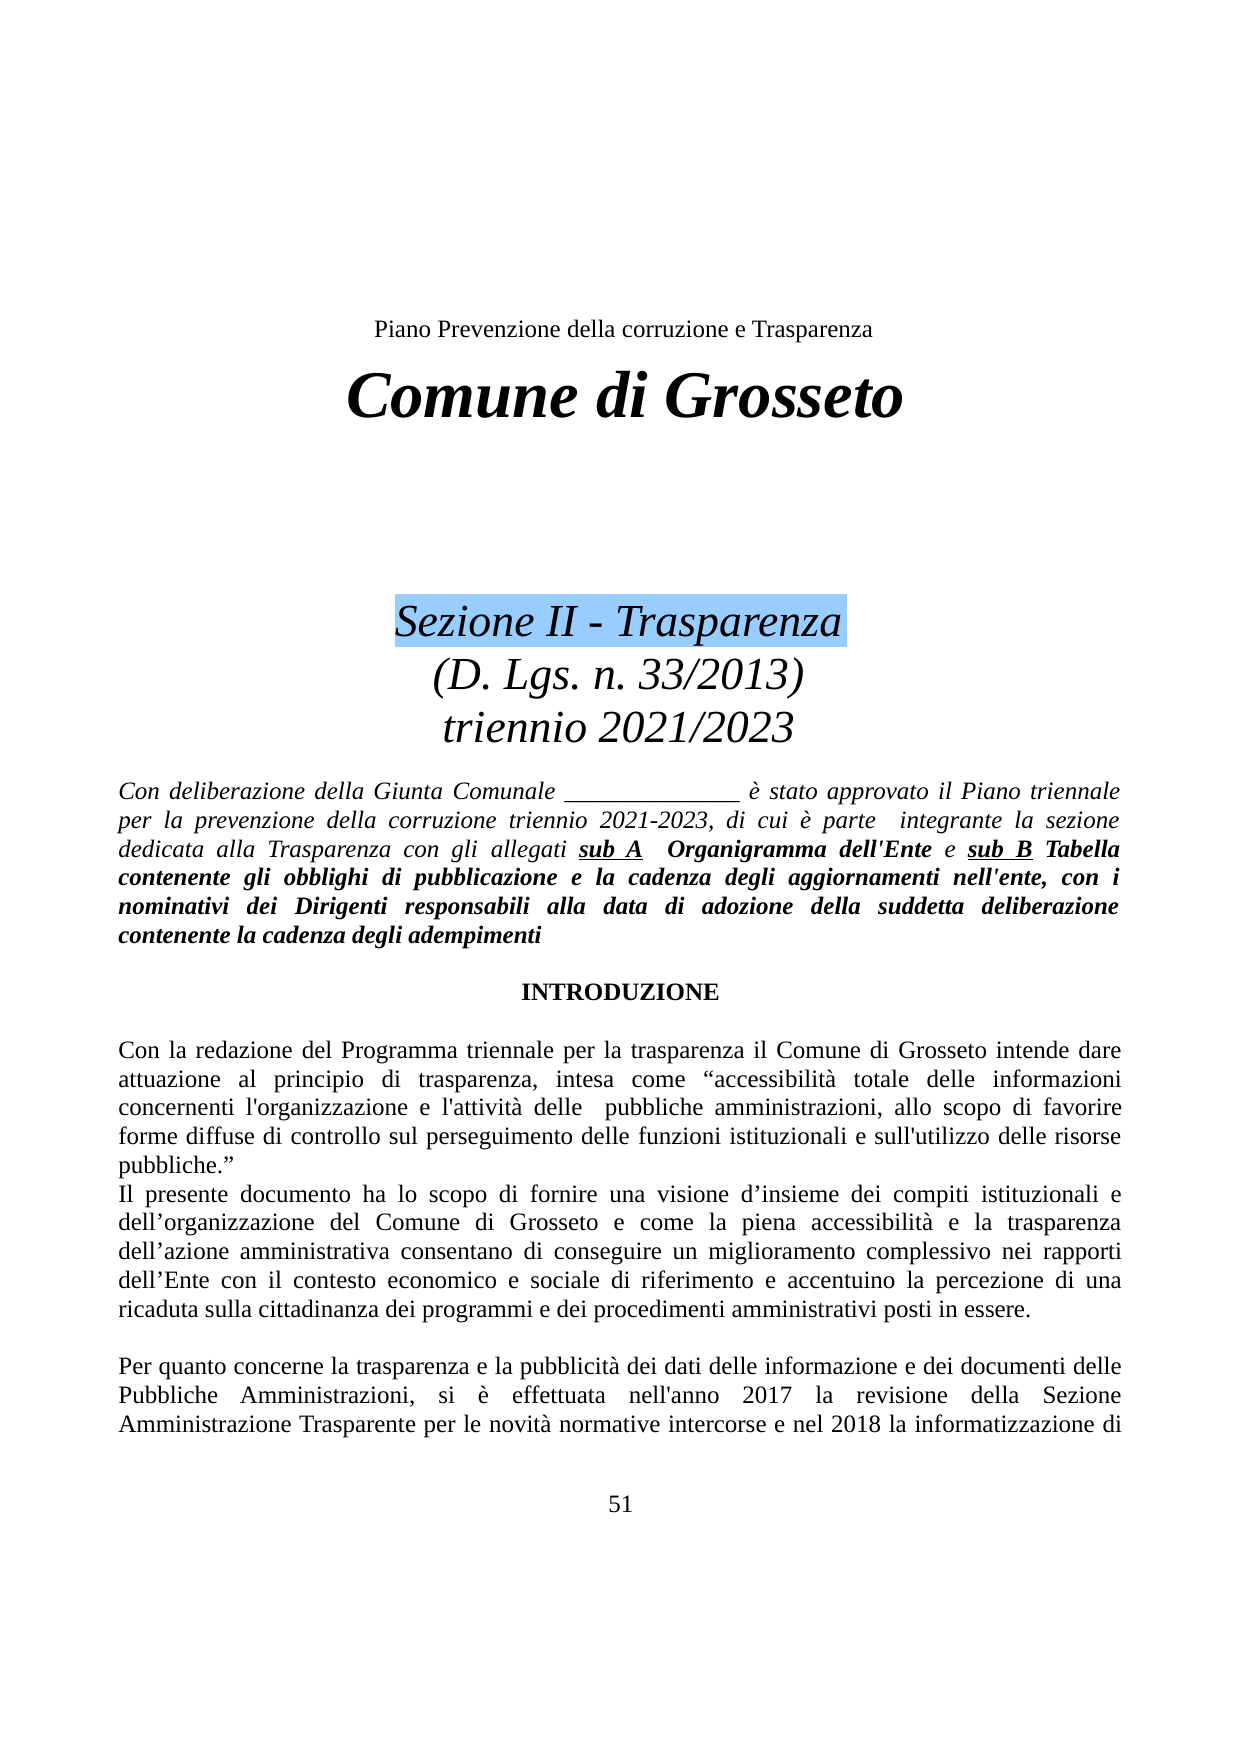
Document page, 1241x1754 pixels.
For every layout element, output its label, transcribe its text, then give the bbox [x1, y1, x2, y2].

text Con la redazione del Programma triennale per la trasparenza il Comune di Grosseto intende dare attuazione al principio di trasparenza, intesa come “accessibilità totale delle informazioni concernenti l'organizzazione e l'attività delle pubbliche amministrazioni, allo scopo di favorire forme diffuse di controllo sul perseguimento delle funzioni istituzionali e sull'utilizzo delle risorse pubbliche.” [118, 1035, 1123, 1179]
text Comune di Grosseto [1062, 355, 1123, 432]
text Sezione II - Trasparenza [118, 594, 1123, 647]
text Comune di Grosseto [118, 355, 178, 432]
text triennio 2021/2023 [118, 699, 1123, 752]
text Per quanto concerne la trasparenza e la pubblicità dei dati delle informazione e dei documenti delle Pubbliche Amministrazioni, si è effettuata nell'anno 2017 la revisione della Sezione Amministrazione Trasparente per le novità normative intercorse e nel 2018 la informatizzazione di [118, 1351, 1123, 1437]
text (D. Lgs. n. 33/2013) [118, 647, 1123, 699]
text Con deliberazione della Giunta Comunale ______________ è stato approvato il Piano triennale per la prevenzione della corruzione triennio 2021‐2023, di cui è parte integrante la sezione dedicata alla Trasparenza con gli allegati sub A Organigramma dell'Ente e sub B Tabella contenente gli obblighi di pubblicazione e la cadenza degli aggiornamenti nell'ente, con i nominativi dei Dirigenti responsabili alla data di adozione della suddetta deliberazione contenente la cadenza degli adempimenti [118, 776, 1123, 949]
text INTRODUZIONE [118, 977, 1123, 1006]
text Il presente documento ha lo scopo di fornire una visione d’insieme dei compiti istituzionali e dell’organizzazione del Comune di Grosseto e come la piena accessibilità e la trasparenza dell’azione amministrativa consentano di conseguire un miglioramento complessivo nei rapporti dell’Ente con il contesto economico e sociale di riferimento e accentuino la percezione di una ricaduta sulla cittadinanza dei programmi e dei procedimenti amministrativi posti in essere. [118, 1179, 1123, 1322]
text Piano Prevenzione della corruzione e Trasparenza [178, 314, 1062, 343]
